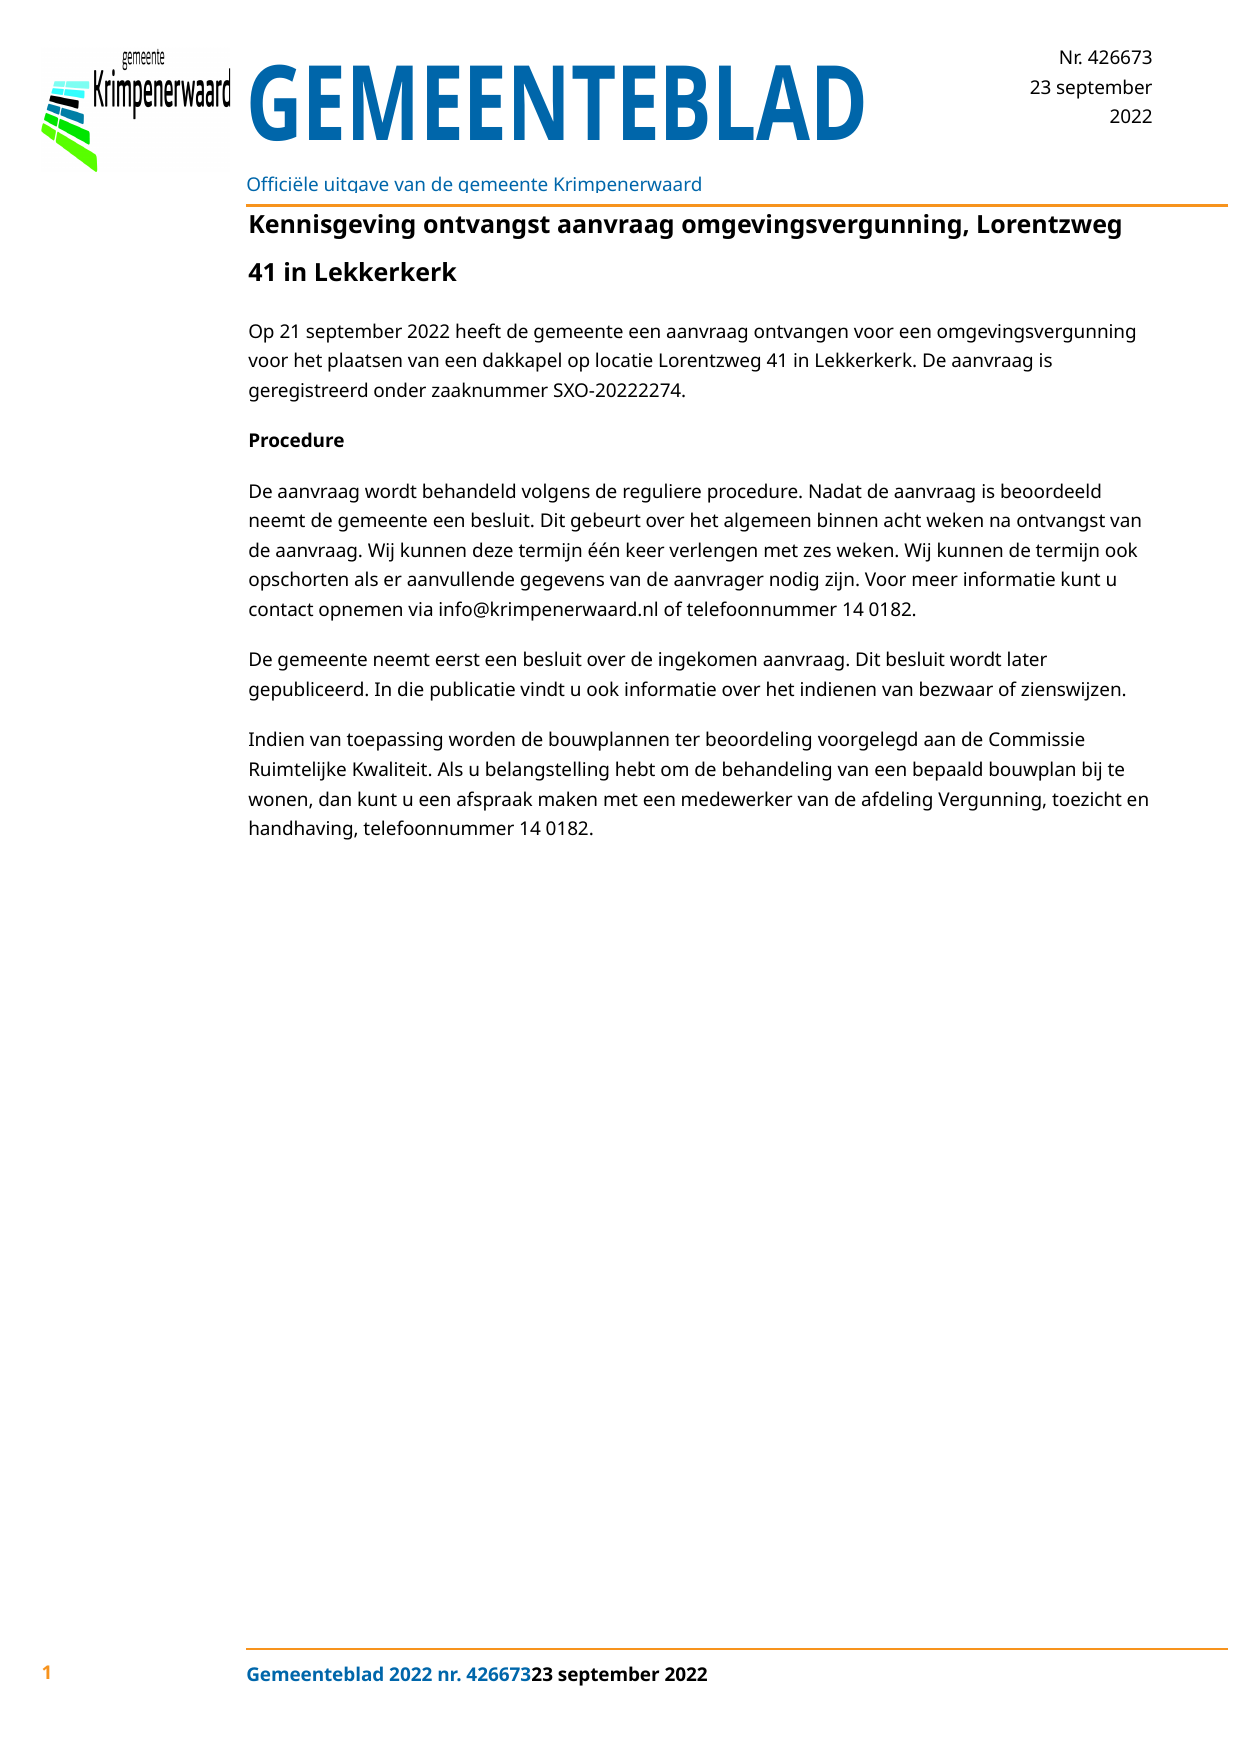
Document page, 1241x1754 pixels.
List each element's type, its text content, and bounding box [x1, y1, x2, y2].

text De gemeente neemt eerst een besluit over de ingekomen aanvraag. Dit besluit wordt later gepubliceerd. In die publicatie vindt u ook informatie over het indienen van bezwaar of zienswijzen. [248, 647, 1152, 702]
text Indien van toepassing worden de bouwplannen ter beoordeling voorgelegd aan de Commissie Ruimtelijke Kwaliteit. Als u belangstelling hebt om de behandeling van een bepaald bouwplan bij te wonen, dan kunt u een afspraak maken met een medewerker van de afdeling Vergunning, toezicht en handhaving, telefoonnummer 14 0182. [248, 727, 1152, 841]
text Procedure [248, 427, 1152, 453]
text Op 21 september 2022 heeft de gemeente een aanvraag ontvangen voor een omgevingsvergunning voor het plaatsen van een dakkapel op locatie Lorentzweg 41 in Lekkerkerk. De aanvraag is geregistreerd onder zaaknummer SXO-20222274. [248, 318, 1152, 403]
picture [41, 47, 231, 172]
text Kennisgeving ontvangst aanvraag omgevingsvergunning, Lorentzweg 41 in Lekkerkerk [248, 207, 1152, 288]
text De aanvraag wordt behandeld volgens de reguliere procedure. Nadat de aanvraag is beoordeeld neemt de gemeente een besluit. Dit gebeurt over het algemeen binnen acht weken na ontvangst van de aanvraag. Wij kunnen deze termijn één keer verlengen met zes weken. Wij kunnen de termijn ook opschorten als er aanvullende gegevens van de aanvrager nodig zijn. Voor meer informatie kunt u contact opnemen via info@krimpenerwaard.nl of telefoonnummer 14 0182. [248, 478, 1152, 622]
